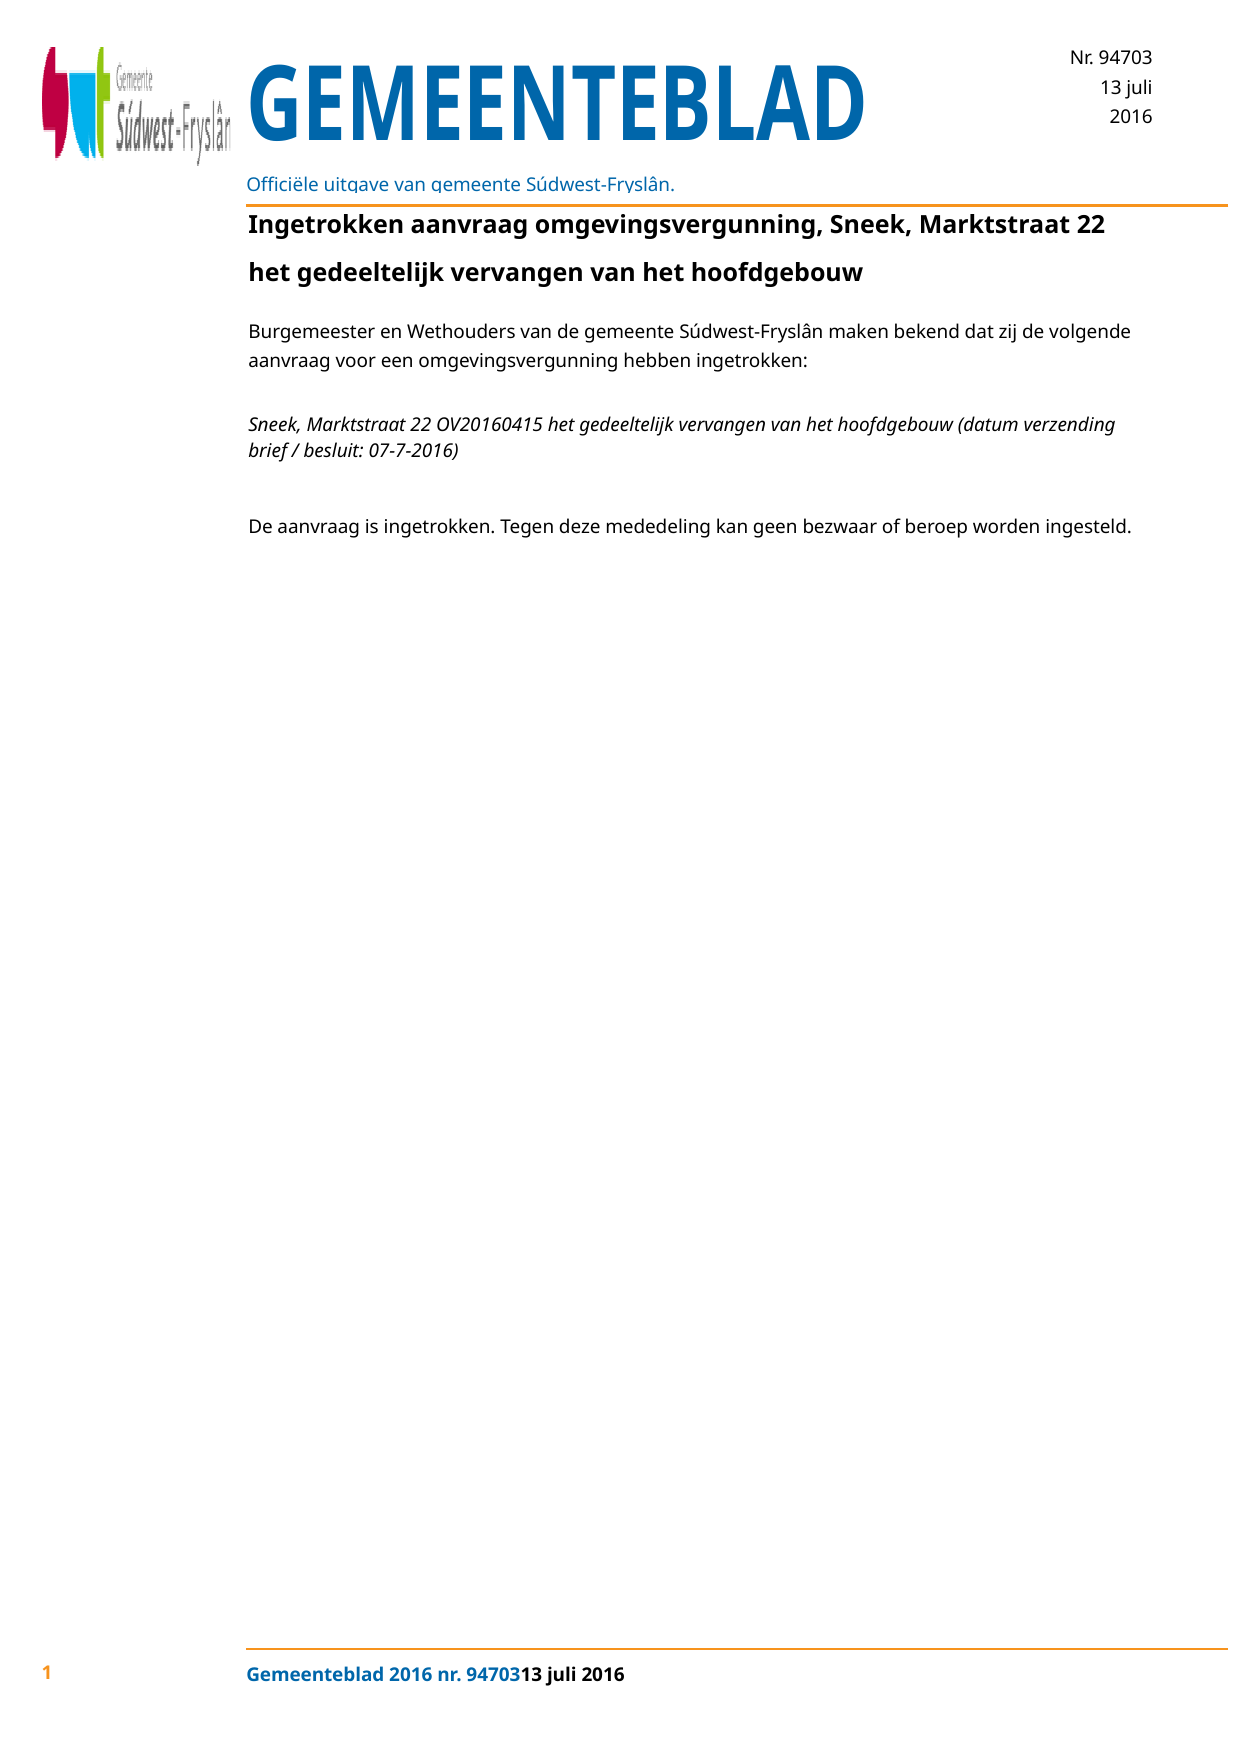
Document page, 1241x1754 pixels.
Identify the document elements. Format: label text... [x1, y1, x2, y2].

picture [41, 47, 231, 172]
text Burgemeester en Wethouders van de gemeente Súdwest-Fryslân maken bekend dat zij de volgende aanvraag voor een omgevingsvergunning hebben ingetrokken: [248, 318, 1152, 373]
text De aanvraag is ingetrokken. Tegen deze mededeling kan geen bezwaar of beroep worden ingesteld. [248, 513, 1152, 539]
text Ingetrokken aanvraag omgevingsvergunning, Sneek, Marktstraat 22 het gedeeltelijk vervangen van het hoofdgebouw [248, 207, 1152, 288]
text Sneek, Marktstraat 22 OV20160415 het gedeeltelijk vervangen van het hoofdgebouw (datum verzending brief / besluit: 07-7-2016) [248, 411, 1152, 463]
